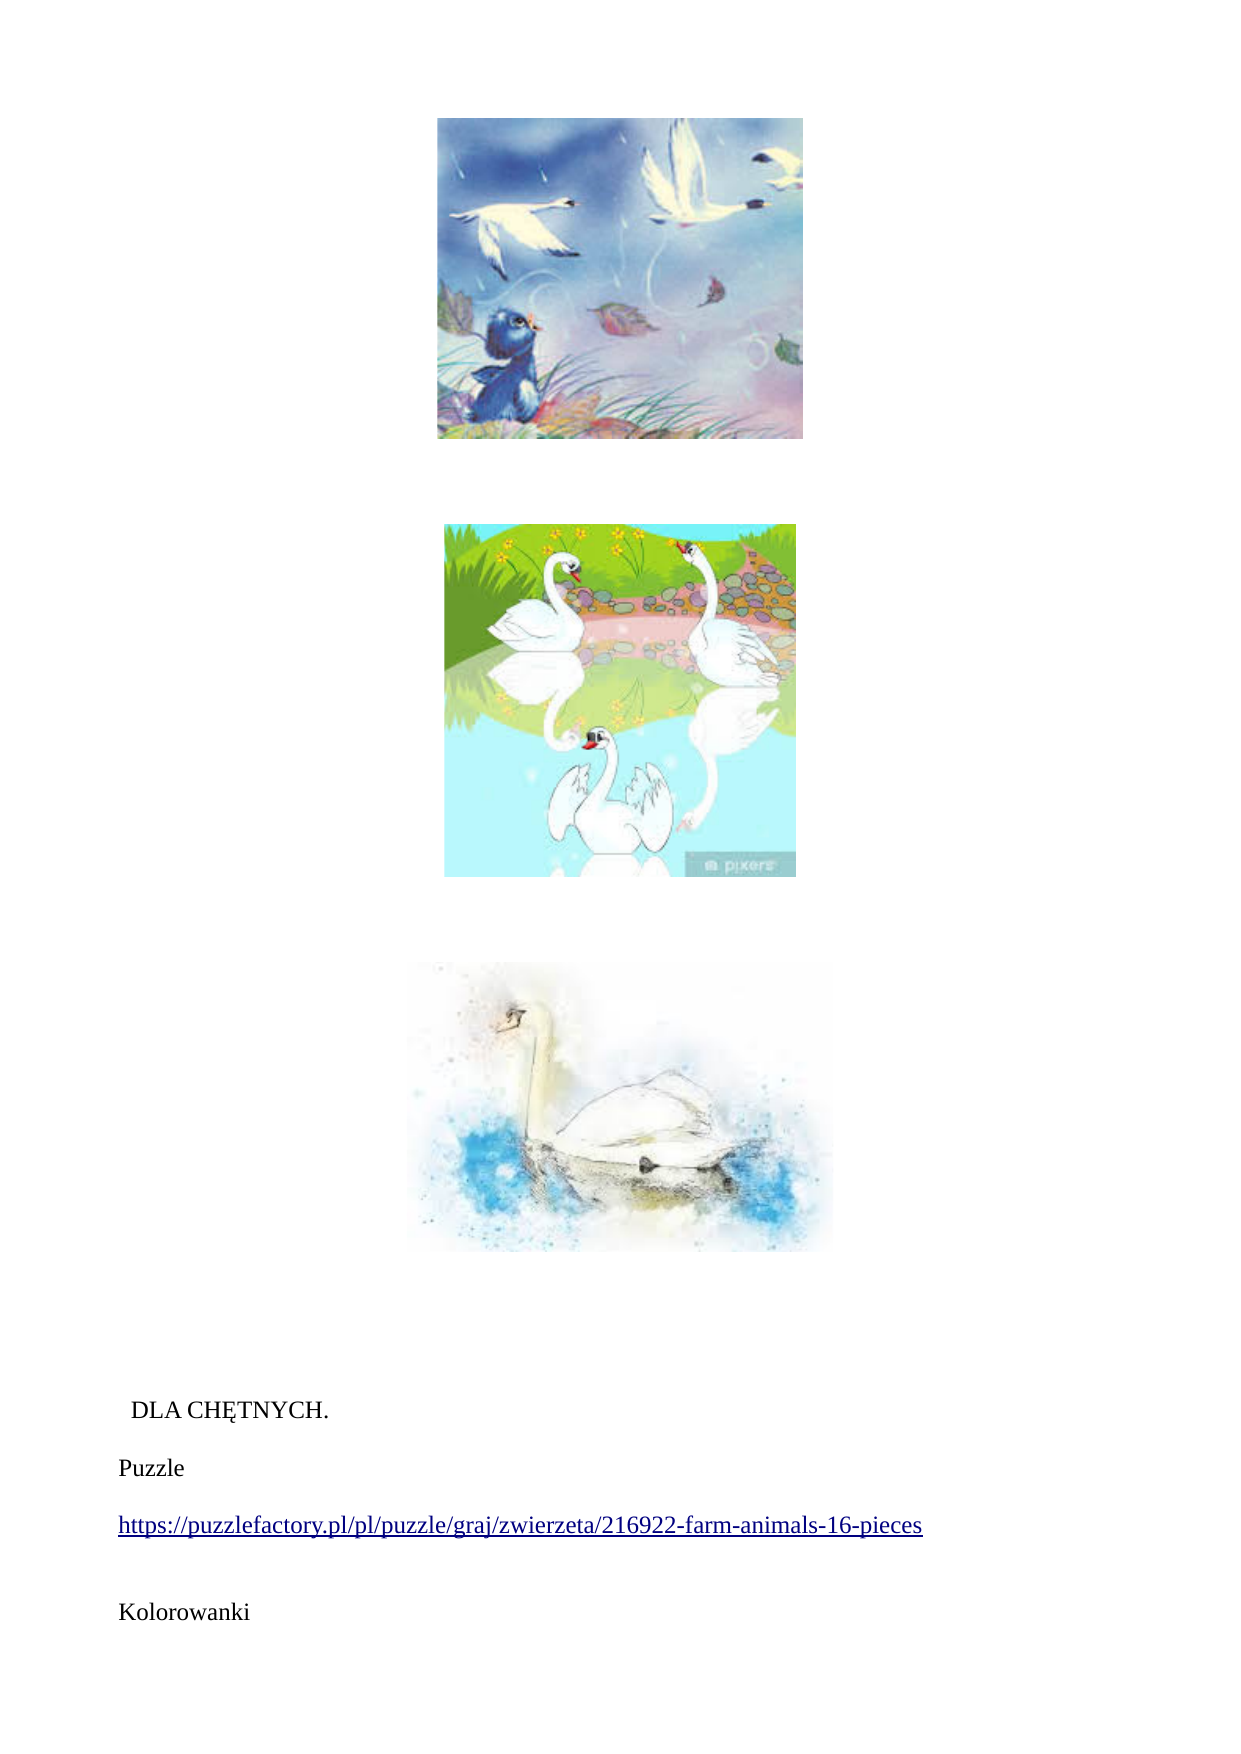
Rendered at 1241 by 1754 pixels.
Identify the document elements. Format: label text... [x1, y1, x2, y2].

text DLA CHĘTNYCH. [118, 1395, 1122, 1424]
picture [406, 962, 834, 1252]
text Kolorowanki [118, 1597, 1122, 1625]
picture [437, 118, 803, 439]
text https://puzzlefactory.pl/pl/puzzle/graj/zwierzeta/216922-farm-animals-16-pieces [118, 1510, 1122, 1539]
text Puzzle [118, 1453, 1122, 1482]
picture [444, 524, 796, 877]
